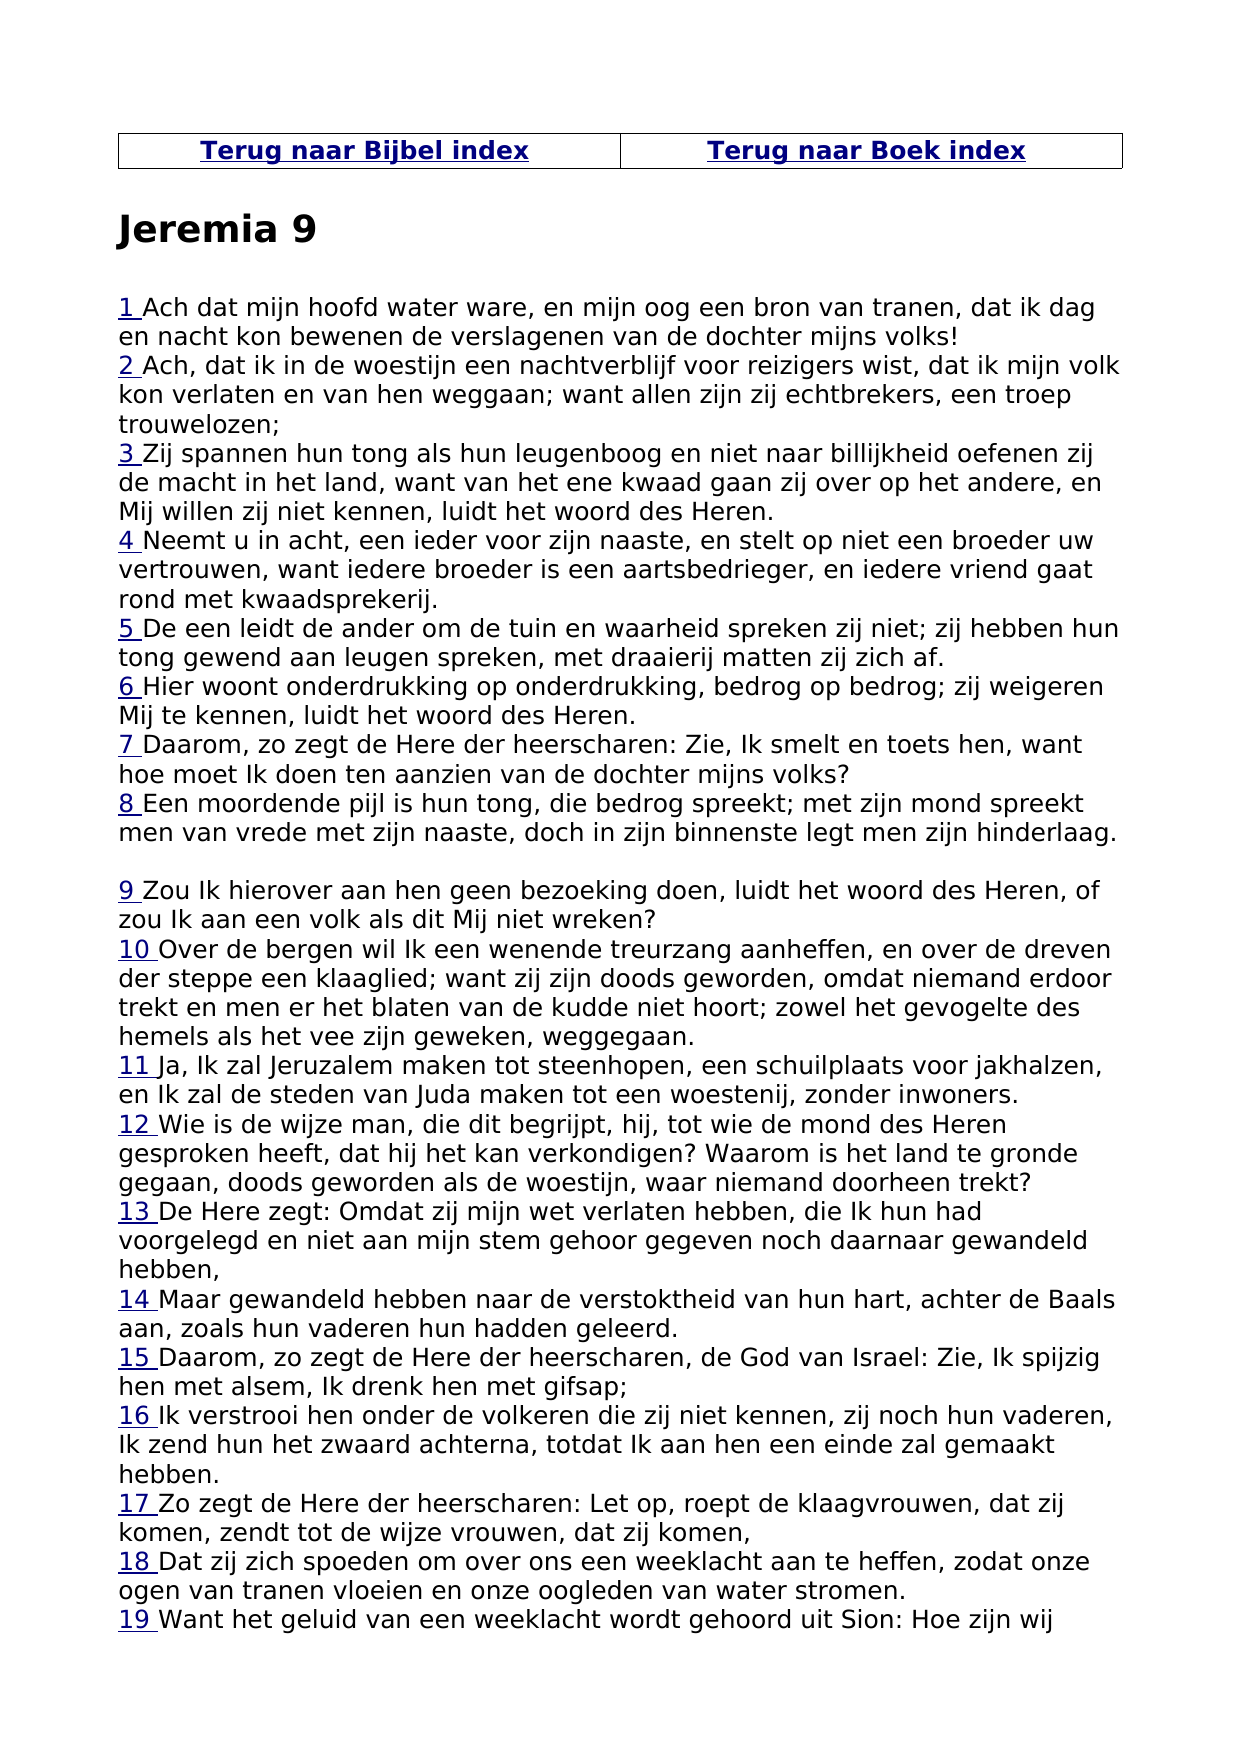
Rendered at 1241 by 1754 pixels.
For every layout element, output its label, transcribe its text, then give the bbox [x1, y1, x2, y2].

table_header Terug naar Boek index [621, 134, 1122, 168]
subtitle Jeremia 9 [118, 208, 1122, 252]
text 1 Ach dat mijn hoofd water ware, en mijn oog een bron van tranen, dat ik dag en nacht kon bewenen de verslagenen van de dochter mijns volks! 2 Ach, dat ik in de woestijn een nachtverblijf voor reizigers wist, dat ik mijn volk kon verlaten en van hen weggaan; want allen zijn zij echtbrekers, een troep trouwelozen; 3 Zij spannen hun tong als hun leugenboog en niet naar billijkheid oefenen zij de macht in het land, want van het ene kwaad gaan zij over op het andere, en Mij willen zij niet kennen, luidt het woord des Heren. 4 Neemt u in acht, een ieder voor zijn naaste, en stelt op niet een broeder uw vertrouwen, want iedere broeder is een aartsbedrieger, en iedere vriend gaat rond met kwaadsprekerij. 5 De een leidt de ander om de tuin en waarheid spreken zij niet; zij hebben hun tong gewend aan leugen spreken, met draaierij matten zij zich af. 6 Hier woont onderdrukking op onderdrukking, bedrog op bedrog; zij weigeren Mij te kennen, luidt het woord des Heren. 7 Daarom, zo zegt de Here der heerscharen: Zie, Ik smelt en toets hen, want hoe moet Ik doen ten aanzien van de dochter mijns volks? 8 Een moordende pijl is hun tong, die bedrog spreekt; met zijn mond spreekt men van vrede met zijn naaste, doch in zijn binnenste legt men zijn hinderlaag. 9 Zou Ik hierover aan hen geen bezoeking doen, luidt het woord des Heren, of zou Ik aan een volk als dit Mij niet wreken? 10 Over de bergen wil Ik een wenende treurzang aanheffen, en over de dreven der steppe een klaaglied; want zij zijn doods geworden, omdat niemand erdoor trekt en men er het blaten van de kudde niet hoort; zowel het gevogelte des hemels als het vee zijn geweken, weggegaan. 11 Ja, Ik zal Jeruzalem maken tot steenhopen, een schuilplaats voor jakhalzen, en Ik zal de steden van Juda maken tot een woestenij, zonder inwoners. 12 Wie is de wijze man, die dit begrijpt, hij, tot wie de mond des Heren gesproken heeft, dat hij het kan verkondigen? Waarom is het land te gronde gegaan, doods geworden als de woestijn, waar niemand doorheen trekt? 13 De Here zegt: Omdat zij mijn wet verlaten hebben, die Ik hun had voorgelegd en niet aan mijn stem gehoor gegeven noch daarnaar gewandeld hebben, 14 Maar gewandeld hebben naar de verstoktheid van hun hart, achter de Baals aan, zoals hun vaderen hun hadden geleerd. 15 Daarom, zo zegt de Here der heerscharen, de God van Israel: Zie, Ik spijzig hen met alsem, Ik drenk hen met gifsap; 16 Ik verstrooi hen onder de volkeren die zij niet kennen, zij noch hun vaderen, Ik zend hun het zwaard achterna, totdat Ik aan hen een einde zal gemaakt hebben. 17 Zo zegt de Here der heerscharen: Let op, roept de klaagvrouwen, dat zij komen, zendt tot de wijze vrouwen, dat zij komen, 18 Dat zij zich spoeden om over ons een weeklacht aan te heffen, zodat onze ogen van tranen vloeien en onze oogleden van water stromen. 19 Want het geluid van een weeklacht wordt gehoord uit Sion: Hoe zijn wij [118, 264, 1122, 1635]
table_header Terug naar Bijbel index [119, 134, 620, 168]
